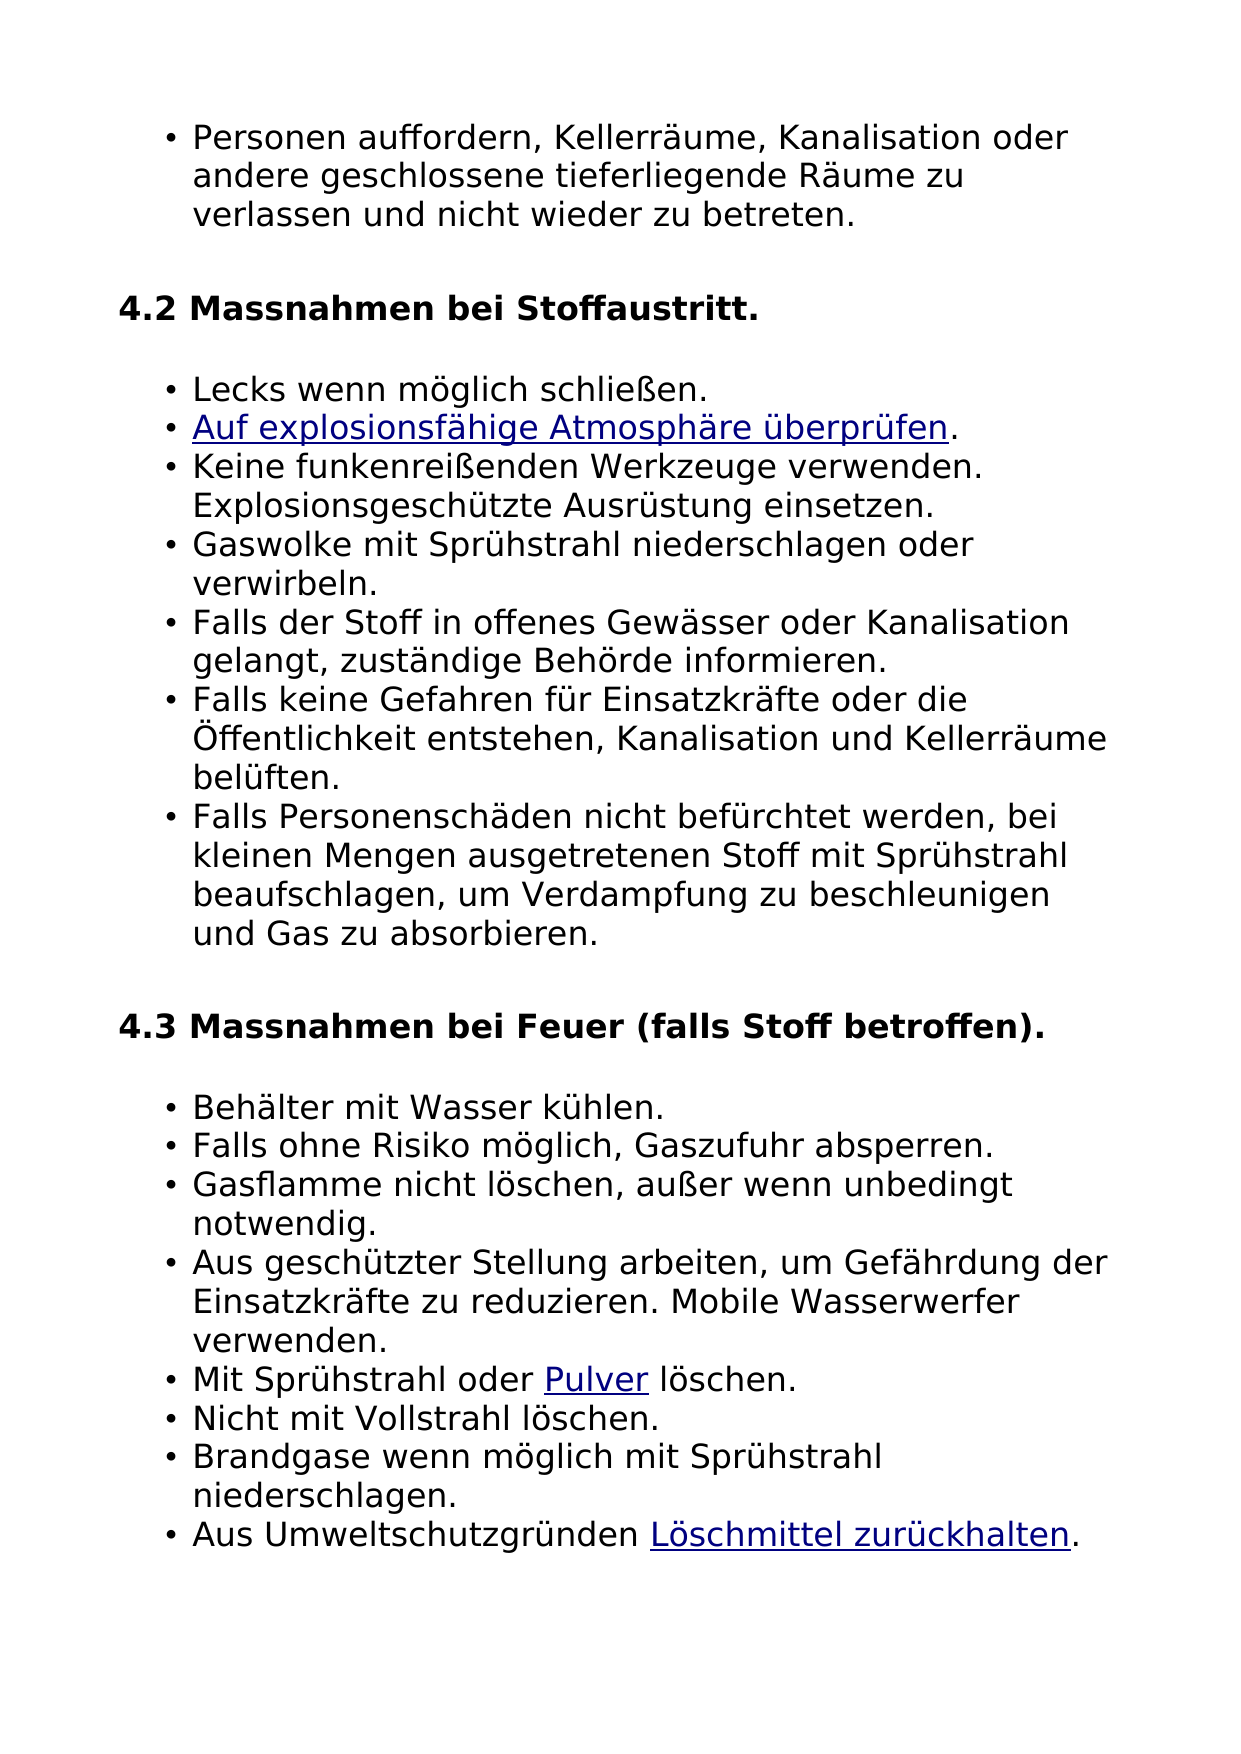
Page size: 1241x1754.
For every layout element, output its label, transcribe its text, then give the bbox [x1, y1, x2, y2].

list Keine funkenreißenden Werkzeuge verwenden. Explosionsgeschützte Ausrüstung einsetzen. [177, 448, 1122, 525]
subtitle 4.3 Massnahmen bei Feuer (falls Stoff betroffen). [118, 1007, 1122, 1046]
list Behälter mit Wasser kühlen. [177, 1088, 1122, 1127]
list Falls keine Gefahren für Einsatzkräfte oder die Öffentlichkeit entstehen, Kanalisation und Kellerräume belüften. [177, 681, 1122, 797]
list Aus geschützter Stellung arbeiten, um Gefährdung der Einsatzkräfte zu reduzieren. Mobile Wasserwerfer verwenden. [177, 1243, 1122, 1360]
list Falls Personenschäden nicht befürchtet werden, bei kleinen Mengen ausgetretenen Stoff mit Sprühstrahl beaufschlagen, um Verdampfung zu beschleunigen und Gas zu absorbieren. [177, 797, 1122, 953]
subtitle 4.2 Massnahmen bei Stoffaustritt. [118, 289, 1122, 328]
list Falls der Stoff in offenes Gewässer oder Kanalisation gelangt, zuständige Behörde informieren. [177, 603, 1122, 681]
list Mit Sprühstrahl oder Pulver löschen. [177, 1360, 1122, 1399]
list Lecks wenn möglich schließen. [177, 370, 1122, 409]
list Falls ohne Risiko möglich, Gaszufuhr absperren. [177, 1127, 1122, 1166]
list Personen auffordern, Kellerräume, Kanalisation oder andere geschlossene tieferliegende Räume zu verlassen und nicht wieder zu betreten. [177, 118, 1122, 235]
list Brandgase wenn möglich mit Sprühstrahl niederschlagen. [177, 1438, 1122, 1516]
list Gasflamme nicht löschen, außer wenn unbedingt notwendig. [177, 1166, 1122, 1243]
list Auf explosionsfähige Atmosphäre überprüfen. [177, 409, 1122, 448]
list Aus Umweltschutzgründen Löschmittel zurückhalten. [177, 1516, 1122, 1554]
list Nicht mit Vollstrahl löschen. [177, 1399, 1122, 1438]
list Gaswolke mit Sprühstrahl niederschlagen oder verwirbeln. [177, 525, 1122, 603]
